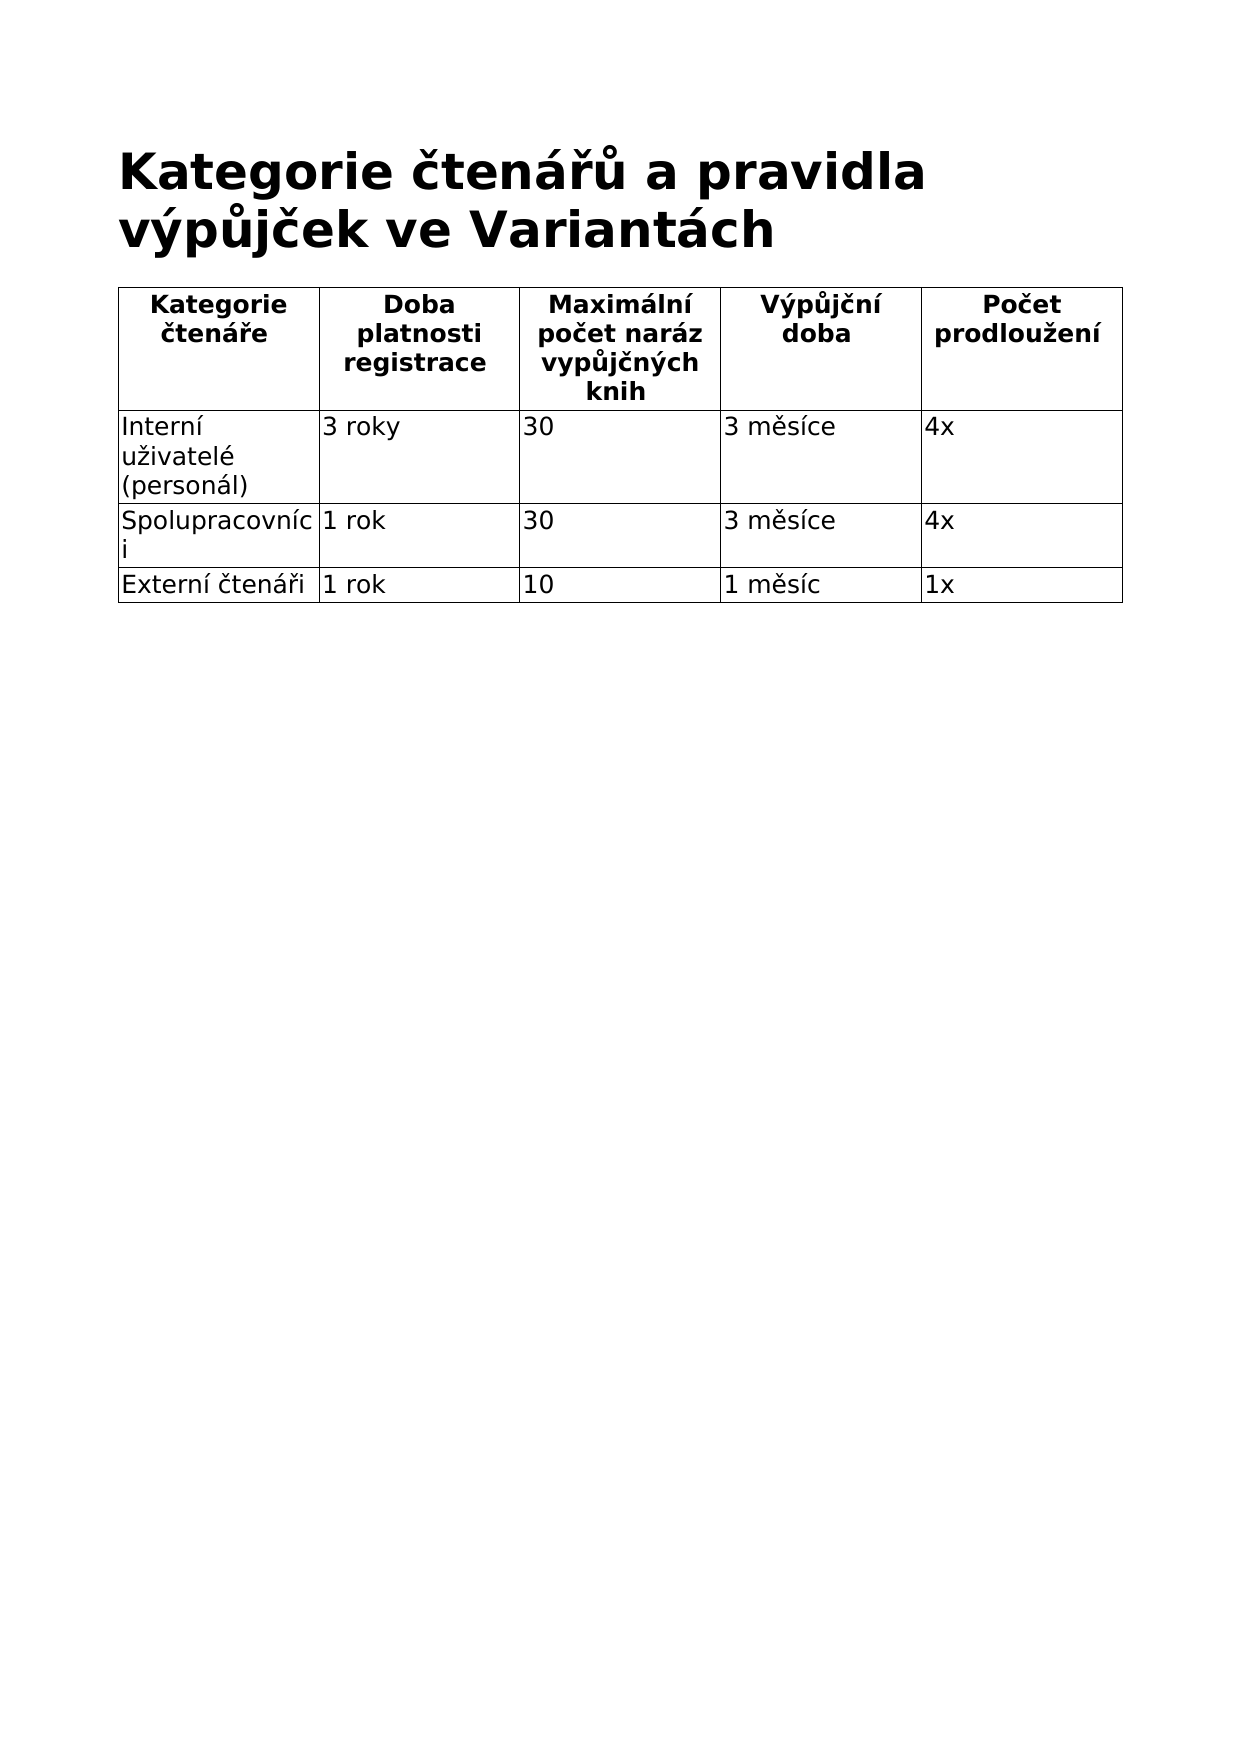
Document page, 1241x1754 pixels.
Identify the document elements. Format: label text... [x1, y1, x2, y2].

table_cell 1 měsíc [721, 568, 921, 602]
table_cell Externí čtenáři [119, 568, 319, 602]
table_header Výpůjční doba [721, 288, 921, 409]
table_header Doba platnosti registrace [320, 288, 519, 409]
table_cell 30 [520, 504, 720, 567]
table_cell 1 rok [320, 504, 519, 567]
table_cell 4x [922, 504, 1122, 567]
table_cell 1 rok [320, 568, 519, 602]
table_cell 1x [922, 568, 1122, 602]
table_cell 3 měsíce [721, 411, 921, 503]
subtitle Kategorie čtenářů a pravidla výpůjček ve Variantách [118, 143, 1122, 259]
table_cell 30 [520, 411, 720, 503]
table_header Kategorie čtenáře [119, 288, 319, 409]
table_cell 3 roky [320, 411, 519, 503]
table_cell 3 měsíce [721, 504, 921, 567]
table_cell 4x [922, 411, 1122, 503]
table_cell 10 [520, 568, 720, 602]
table_header Počet prodloužení [922, 288, 1122, 409]
table_cell Interní uživatelé (personál) [119, 411, 319, 503]
table_cell Spolupracovníci [119, 504, 319, 567]
table_header Maximální počet naráz vypůjčných knih [520, 288, 720, 409]
